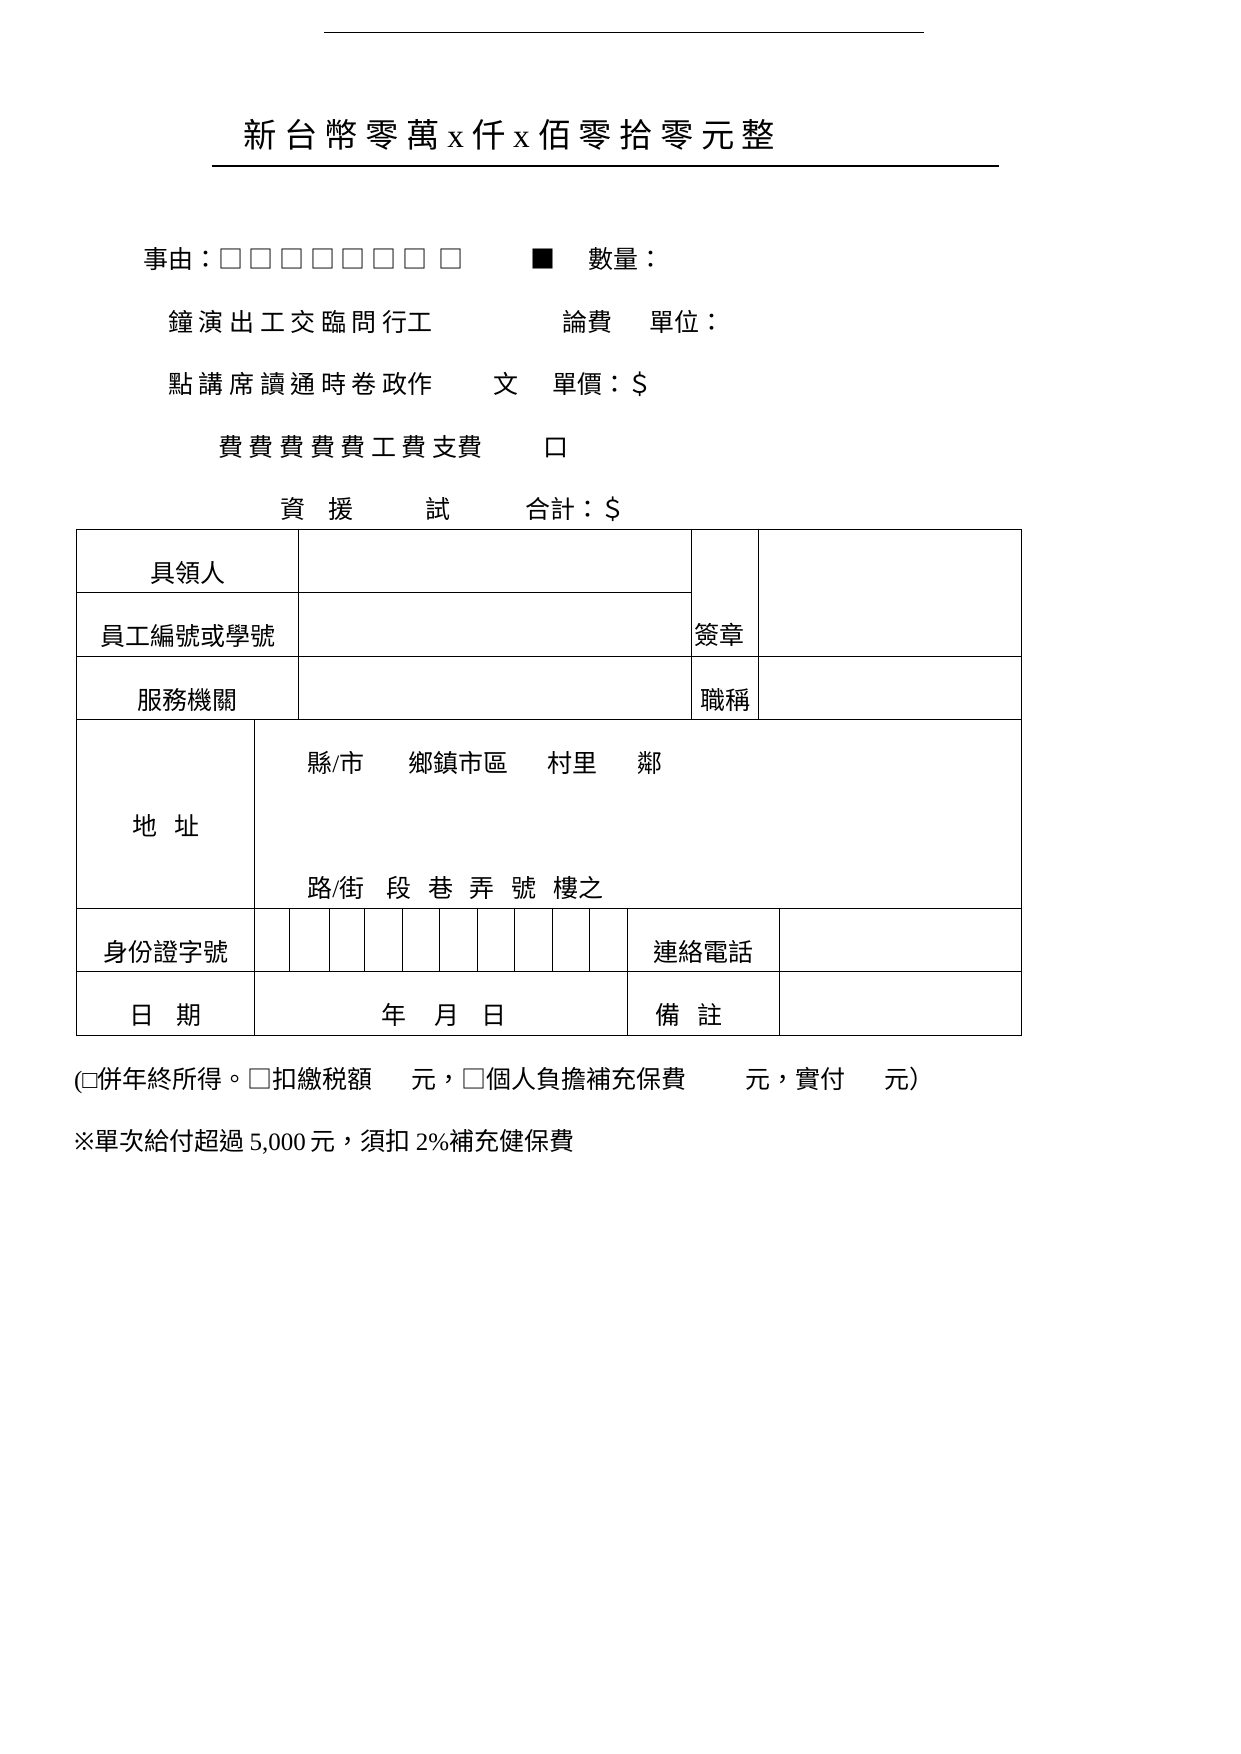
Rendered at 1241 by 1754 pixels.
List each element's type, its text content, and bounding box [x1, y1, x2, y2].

text 事由：□ □ □ □ □ □ □ □ ■ 數量： [118, 216, 1122, 278]
table_cell [759, 657, 1021, 719]
table_cell [590, 909, 627, 971]
table_cell [330, 909, 364, 971]
table_cell 服務機關 [77, 657, 298, 719]
table_cell 年 月 日 [255, 972, 627, 1035]
table_cell [780, 909, 1021, 971]
table_cell [365, 909, 402, 971]
text 新 台 幣 零 萬 x 仟 x 佰 零 拾 零 元 整 [118, 91, 1122, 153]
table_cell [780, 972, 1021, 1035]
table_header 簽章 [692, 530, 758, 656]
table_header [759, 530, 1021, 656]
table_cell 地 址 [77, 720, 254, 908]
table_cell [478, 909, 514, 971]
table_cell [403, 909, 439, 971]
table_cell [255, 909, 289, 971]
table_cell 身份證字號 [77, 909, 254, 971]
text 點 講 席 讀 通 時 卷 政作 文 單價：＄ [118, 341, 1122, 403]
text 資 援 試 合計：＄ [156, 466, 1122, 528]
table_header [299, 530, 691, 592]
table_cell [290, 909, 329, 971]
table_cell 連絡電話 [628, 909, 779, 971]
table_cell [440, 909, 477, 971]
text 鐘 演 出 工 交 臨 問 行工 論費 單位： [118, 278, 1122, 341]
table_cell 員工編號或學號 [77, 593, 298, 656]
table_header 具領人 [77, 530, 298, 592]
text 費 費 費 費 費 工 費 支費 口 [118, 403, 1122, 466]
table_cell 日 期 [77, 972, 254, 1035]
table_cell 職稱 [692, 657, 758, 719]
table_cell 縣/市 鄉鎮市區 村里 鄰 路/街 段 巷 弄 號 樓之 [255, 720, 1021, 908]
table_cell 備 註 [628, 972, 779, 1035]
table_cell [553, 909, 589, 971]
table_cell [299, 593, 691, 656]
text (□併年終所得。□扣繳税額 元，□個人負擔補充保費 元，實付 元） [74, 1036, 1122, 1098]
text ※單次給付超過5,000元，須扣2%補充健保費 [74, 1098, 1122, 1161]
table_cell [299, 657, 691, 719]
table_cell [515, 909, 552, 971]
